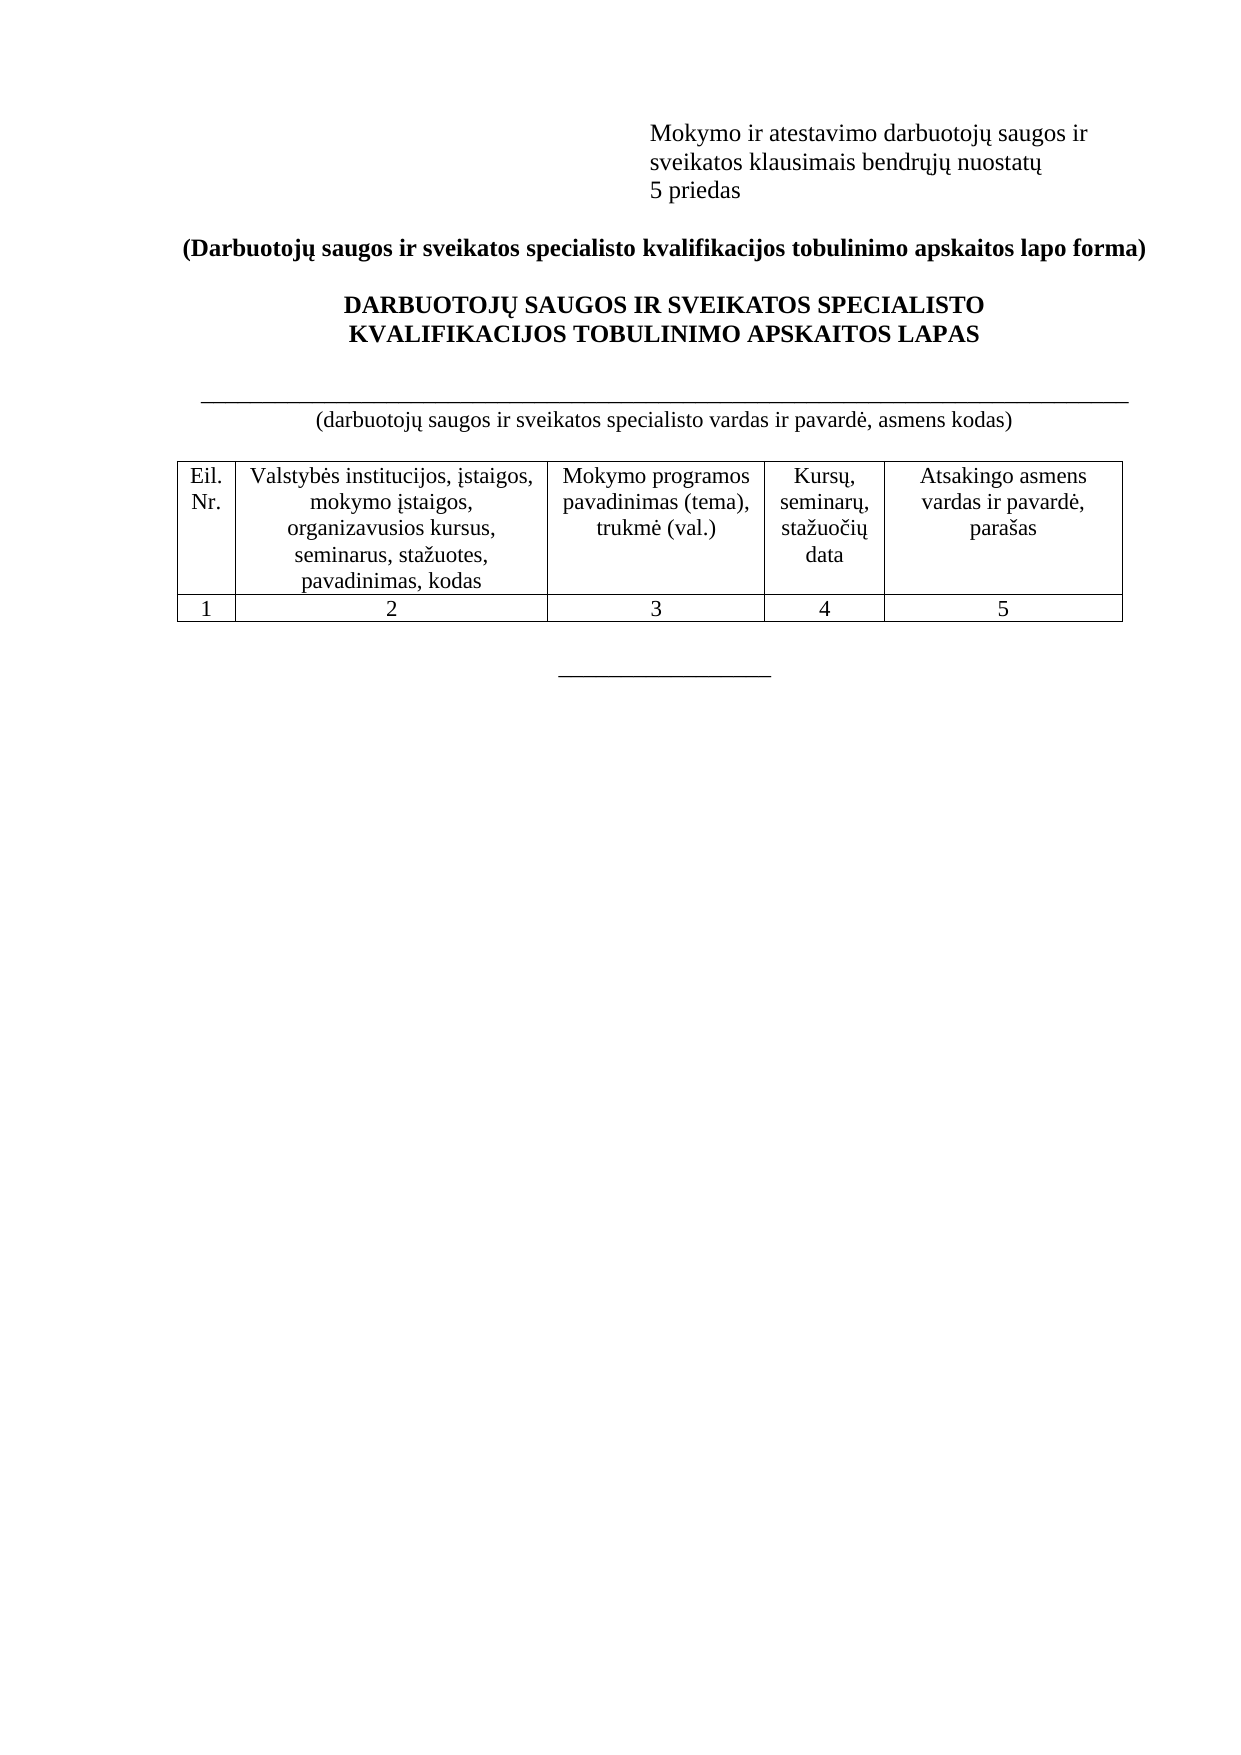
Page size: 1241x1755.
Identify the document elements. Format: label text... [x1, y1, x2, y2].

table_header Atsakingo asmens vardas ir pavardė, parašas [885, 462, 1122, 593]
text KVALIFIKACIJOS TOBULINIMO APSKAITOS LAPAS [177, 319, 1152, 348]
table_cell 5 [885, 595, 1122, 621]
table_cell 4 [765, 595, 884, 621]
text (Darbuotojų saugos ir sveikatos specialisto kvalifikacijos tobulinimo apskaitos lapo forma) [177, 233, 1152, 262]
text _________________ [177, 651, 1152, 679]
text _ [177, 377, 1152, 406]
text DARBUOTOJŲ SAUGOS IR SVEIKATOS SPECIALISTO [177, 291, 1152, 319]
text 5 priedas [649, 176, 1152, 204]
table_header Valstybės institucijos, įstaigos, mokymo įstaigos, organizavusios kursus, seminarus, stažuotes, pavadinimas, kodas [236, 462, 547, 593]
text Mokymo ir atestavimo darbuotojų saugos ir sveikatos klausimais bendrųjų nuostatų [649, 118, 1152, 176]
table_cell 2 [236, 595, 547, 621]
table_header Kursų, seminarų, stažuočių data [765, 462, 884, 593]
table_cell 1 [178, 595, 235, 621]
table_cell 3 [548, 595, 764, 621]
table_header Eil. Nr. [178, 462, 235, 593]
text (darbuotojų saugos ir sveikatos specialisto vardas ir pavardė, asmens kodas) [177, 406, 1152, 432]
table_header Mokymo programos pavadinimas (tema), trukmė (val.) [548, 462, 764, 593]
